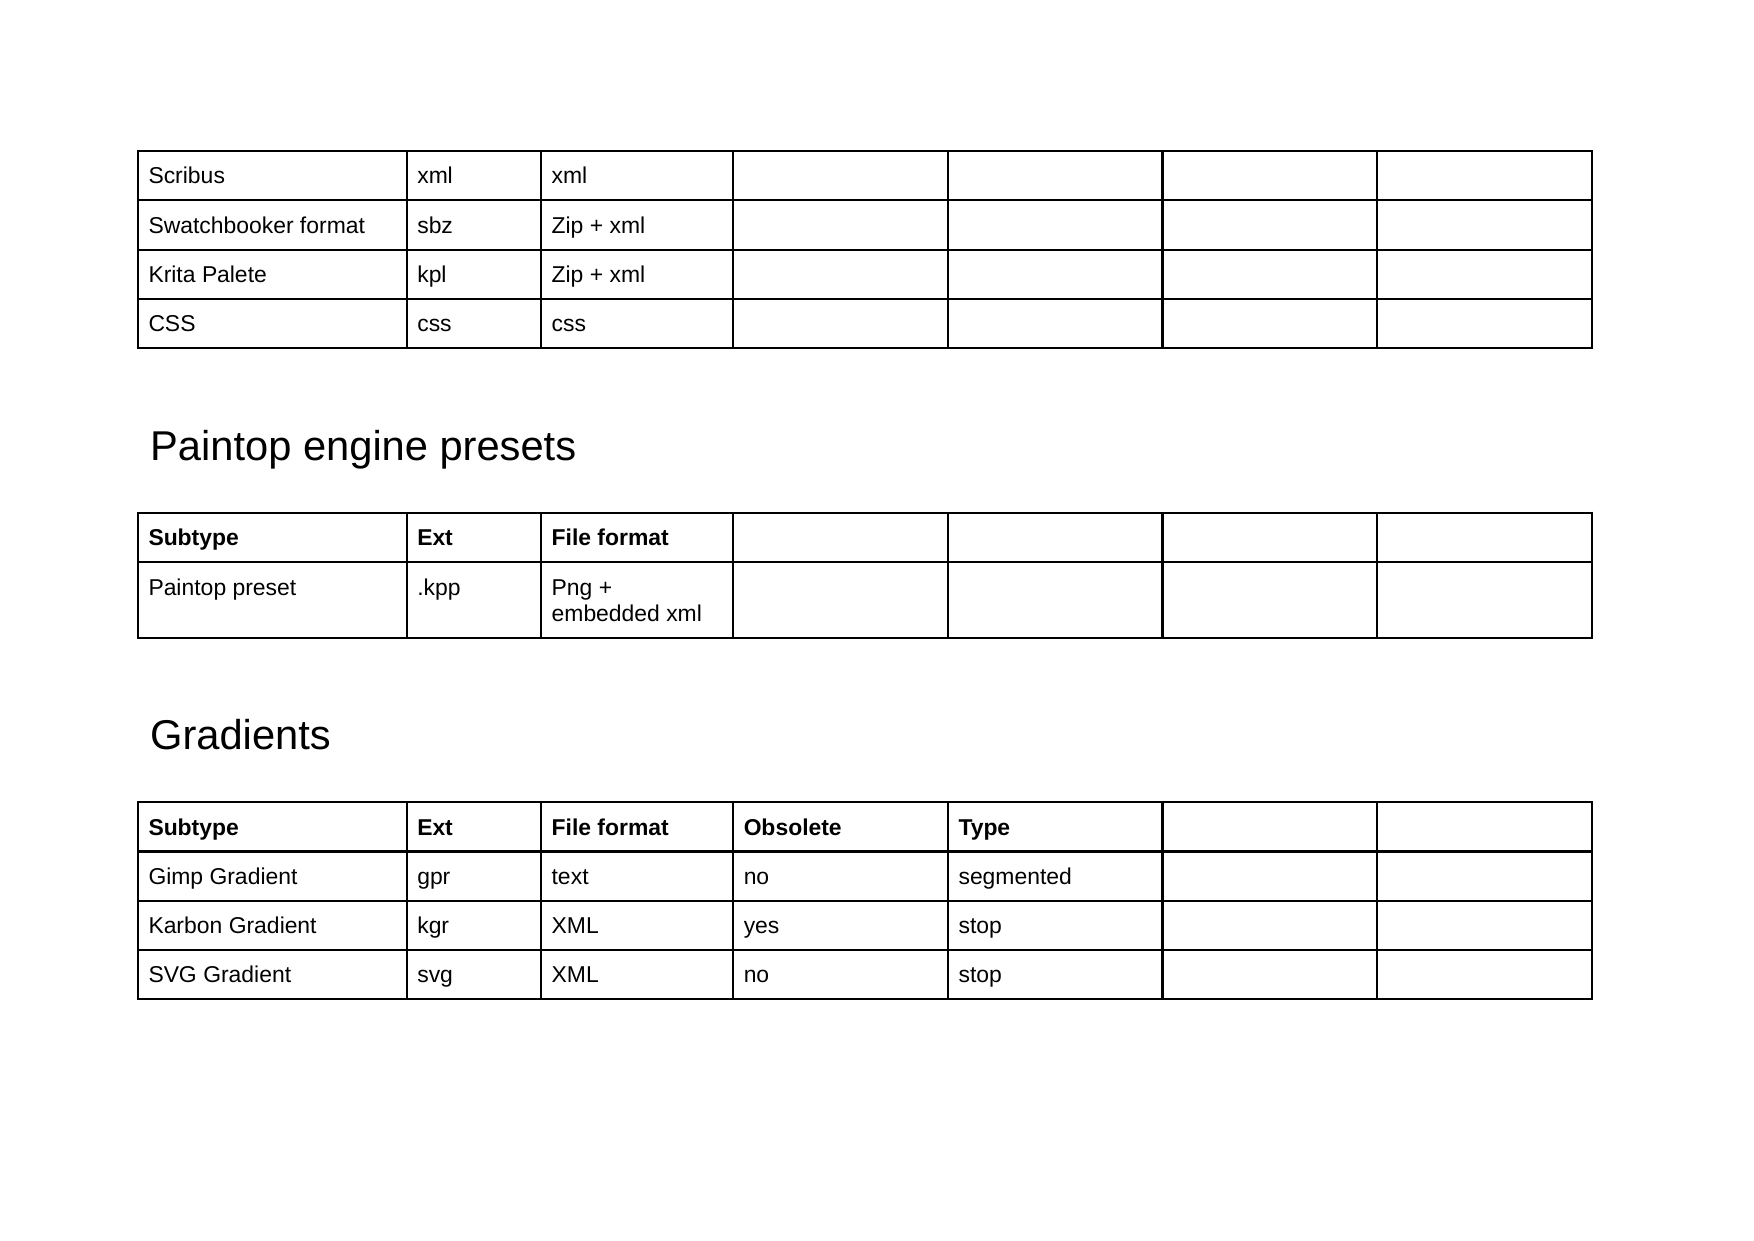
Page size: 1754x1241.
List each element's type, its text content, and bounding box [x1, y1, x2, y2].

table_cell stop [949, 951, 1161, 998]
table_cell [734, 300, 947, 347]
table_header File format [542, 803, 732, 850]
table_cell kgr [408, 902, 540, 949]
table_cell SVG Gradient [139, 951, 406, 998]
table_cell gpr [408, 853, 540, 900]
table_cell [1164, 853, 1376, 900]
table_cell [1378, 201, 1591, 248]
table_cell text [542, 853, 732, 900]
table_cell Swatchbooker format [139, 201, 406, 248]
table_cell [1164, 902, 1376, 949]
table_cell Png + embedded xml [542, 563, 732, 637]
table_header File format [542, 514, 732, 561]
table_cell css [542, 300, 732, 347]
table_cell [734, 251, 947, 298]
table_cell XML [542, 951, 732, 998]
table_header [949, 514, 1161, 561]
subtitle Gradients [150, 711, 1604, 758]
table_cell Zip + xml [542, 201, 732, 248]
table_cell [734, 152, 947, 199]
table_cell [734, 201, 947, 248]
table_cell [1164, 951, 1376, 998]
table_cell yes [734, 902, 947, 949]
table_cell [1378, 300, 1591, 347]
table_cell [734, 563, 947, 637]
table_cell [1378, 152, 1591, 199]
table_cell [949, 563, 1161, 637]
table_cell xml [542, 152, 732, 199]
table_cell Paintop preset [139, 563, 406, 637]
table_cell [949, 300, 1161, 347]
table_header Subtype [139, 514, 406, 561]
table_header [1164, 803, 1376, 850]
table_cell sbz [408, 201, 540, 248]
table_header Obsolete [734, 803, 947, 850]
table_cell [1164, 152, 1376, 199]
table_cell [1164, 563, 1376, 637]
table_cell [1378, 563, 1591, 637]
table_header [1378, 803, 1591, 850]
table_cell .kpp [408, 563, 540, 637]
table_cell kpl [408, 251, 540, 298]
table_cell [1378, 951, 1591, 998]
table_cell [949, 152, 1161, 199]
table_cell XML [542, 902, 732, 949]
table_header Type [949, 803, 1161, 850]
table_header [1164, 514, 1376, 561]
table_cell CSS [139, 300, 406, 347]
table_cell no [734, 853, 947, 900]
table_cell xml [408, 152, 540, 199]
table_cell no [734, 951, 947, 998]
table_header Subtype [139, 803, 406, 850]
table_cell Gimp Gradient [139, 853, 406, 900]
table_cell [1164, 300, 1376, 347]
table_cell svg [408, 951, 540, 998]
table_cell css [408, 300, 540, 347]
table_cell [949, 251, 1161, 298]
table_cell stop [949, 902, 1161, 949]
table_cell Scribus [139, 152, 406, 199]
subtitle Paintop engine presets [150, 421, 1604, 469]
table_cell [1164, 251, 1376, 298]
table_cell segmented [949, 853, 1161, 900]
table_cell [949, 201, 1161, 248]
table_cell Karbon Gradient [139, 902, 406, 949]
table_header [1378, 514, 1591, 561]
table_cell Krita Palete [139, 251, 406, 298]
table_cell [1378, 251, 1591, 298]
table_cell [1378, 902, 1591, 949]
table_header [734, 514, 947, 561]
table_header Ext [408, 514, 540, 561]
table_cell [1164, 201, 1376, 248]
table_header Ext [408, 803, 540, 850]
table_cell Zip + xml [542, 251, 732, 298]
table_cell [1378, 853, 1591, 900]
